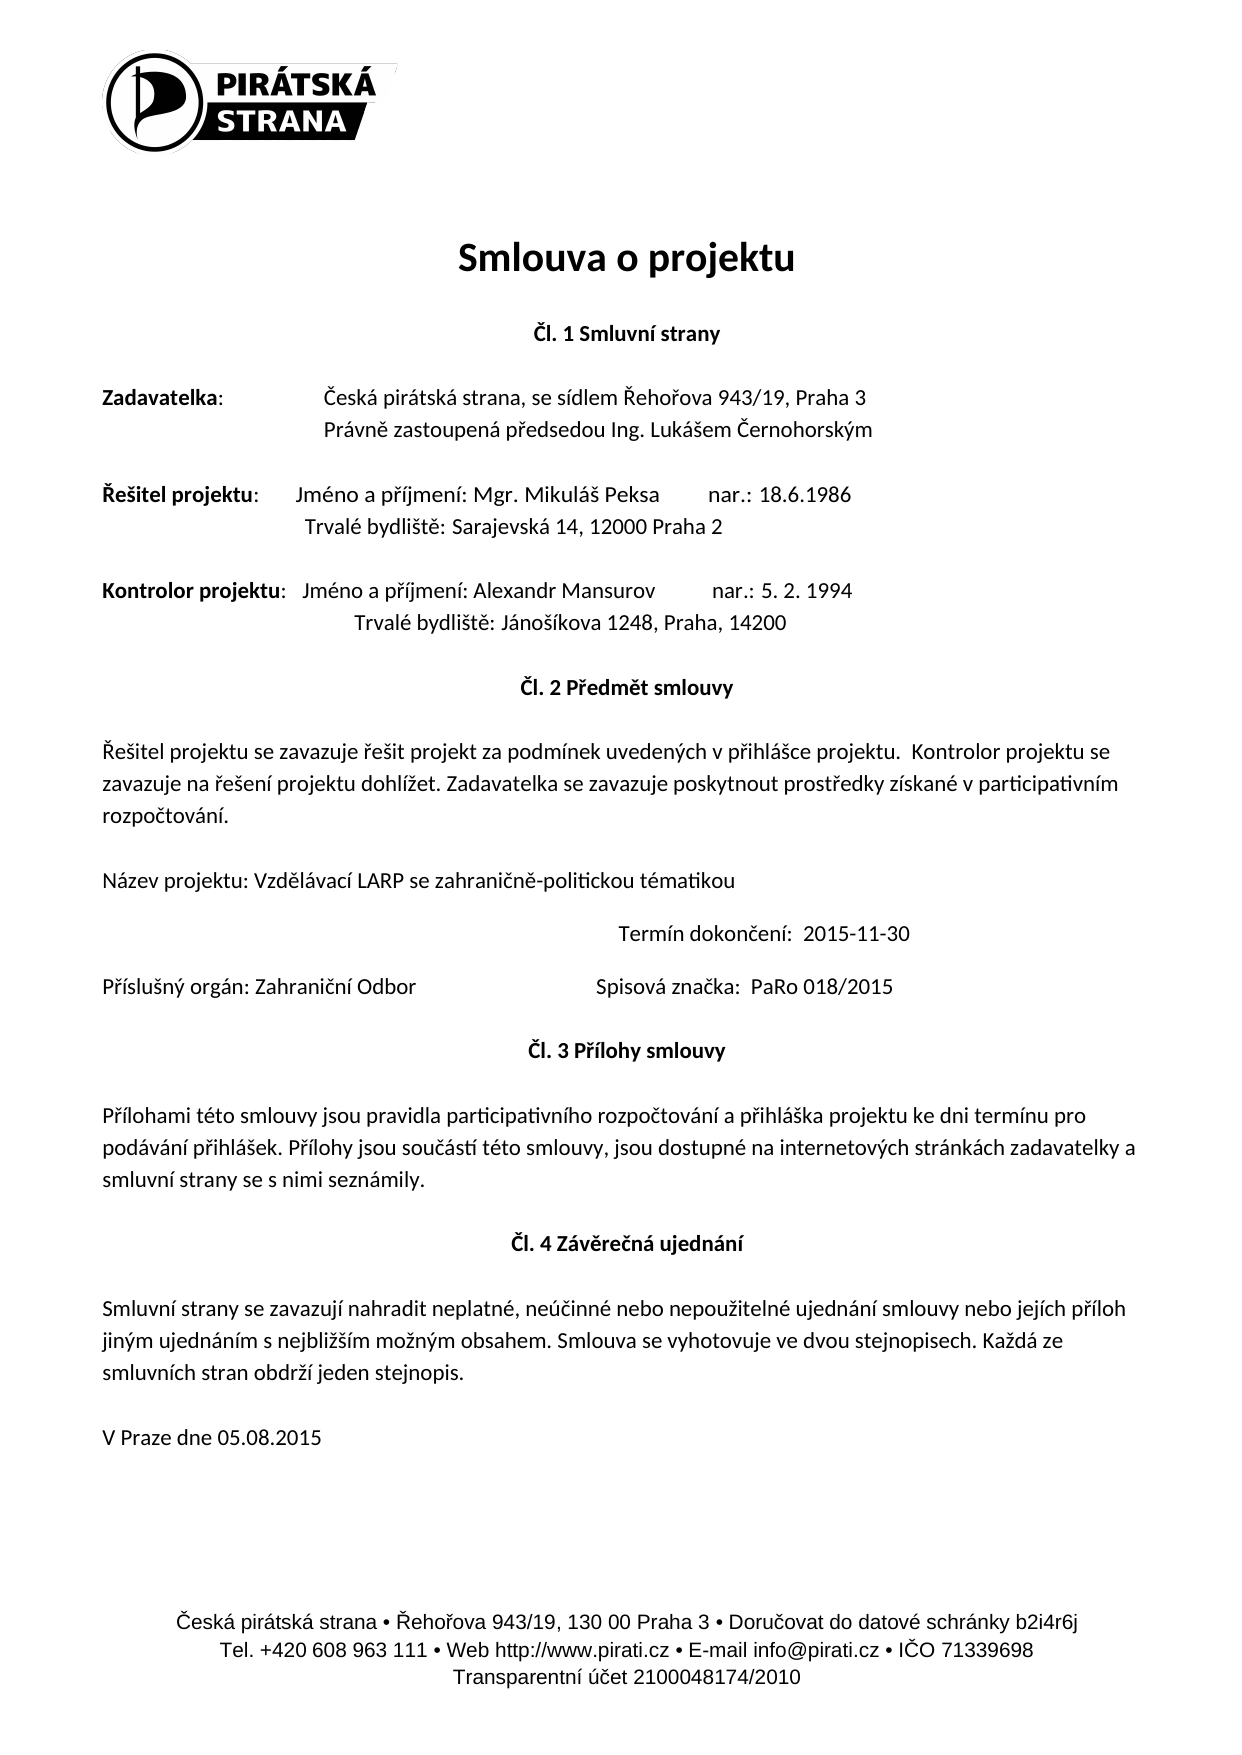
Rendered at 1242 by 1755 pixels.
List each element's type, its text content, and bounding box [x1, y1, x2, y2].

text Příslušný orgán: Zahraniční Odbor Spisová značka: PaRo 018/2015 [102, 972, 1152, 1000]
text Přílohami této smlouvy jsou pravidla participativního rozpočtování a přihláška projektu ke dni termínu pro podávání přihlášek. Přílohy jsou součástí této smlouvy, jsou dostupné na internetových stránkách zadavatelky a smluvní strany se s nimi seznámily. [102, 1101, 1152, 1193]
text Smluvní strany se zavazují nahradit neplatné, neúčinné nebo nepoužitelné ujednání smlouvy nebo jejích příloh jiným ujednáním s nejbližším možným obsahem. Smlouva se vyhotovuje ve dvou stejnopisech. Každá ze smluvních stran obdrží jeden stejnopis. [102, 1294, 1152, 1386]
text Název projektu: Vzdělávací LARP se zahraničně-politickou tématikou [102, 866, 1152, 894]
text Řešitel projektu: Jméno a příjmení: Mgr. Mikuláš Peksa nar.: 18.6.1986 [102, 480, 1152, 508]
picture [102, 50, 398, 156]
text Trvalé bydliště: Sarajevská 14, 12000 Praha 2 [102, 512, 1152, 572]
text Zadavatelka: Česká pirátská strana, se sídlem Řehořova 943/19, Praha 3 [102, 383, 1152, 411]
text Čl. 1 Smluvní strany [102, 319, 1152, 347]
text Právně zastoupená předsedou Ing. Lukášem Černohorským [324, 415, 1152, 443]
text Kontrolor projektu: Jméno a příjmení: Alexandr Mansurov nar.: 5. 2. 1994 [102, 576, 1152, 604]
text Čl. 2 Předmět smlouvy [102, 673, 1152, 701]
text Čl. 3 Přílohy smlouvy [102, 1036, 1152, 1064]
text Řešitel projektu se zavazuje řešit projekt za podmínek uvedených v přihlášce projektu. Kontrolor projektu se zavazuje na řešení projektu dohlížet. Zadavatelka se zavazuje poskytnout prostředky získané v participativním rozpočtování. [102, 737, 1152, 830]
text Termín dokončení: 2015-11-30 [102, 919, 1152, 947]
text V Praze dne 05.08.2015 [102, 1423, 1152, 1451]
text Trvalé bydliště: Jánošíkova 1248, Praha, 14200 [102, 608, 1152, 637]
text Smlouva o projektu [102, 231, 1152, 282]
text Čl. 4 Závěrečná ujednání [102, 1229, 1152, 1258]
